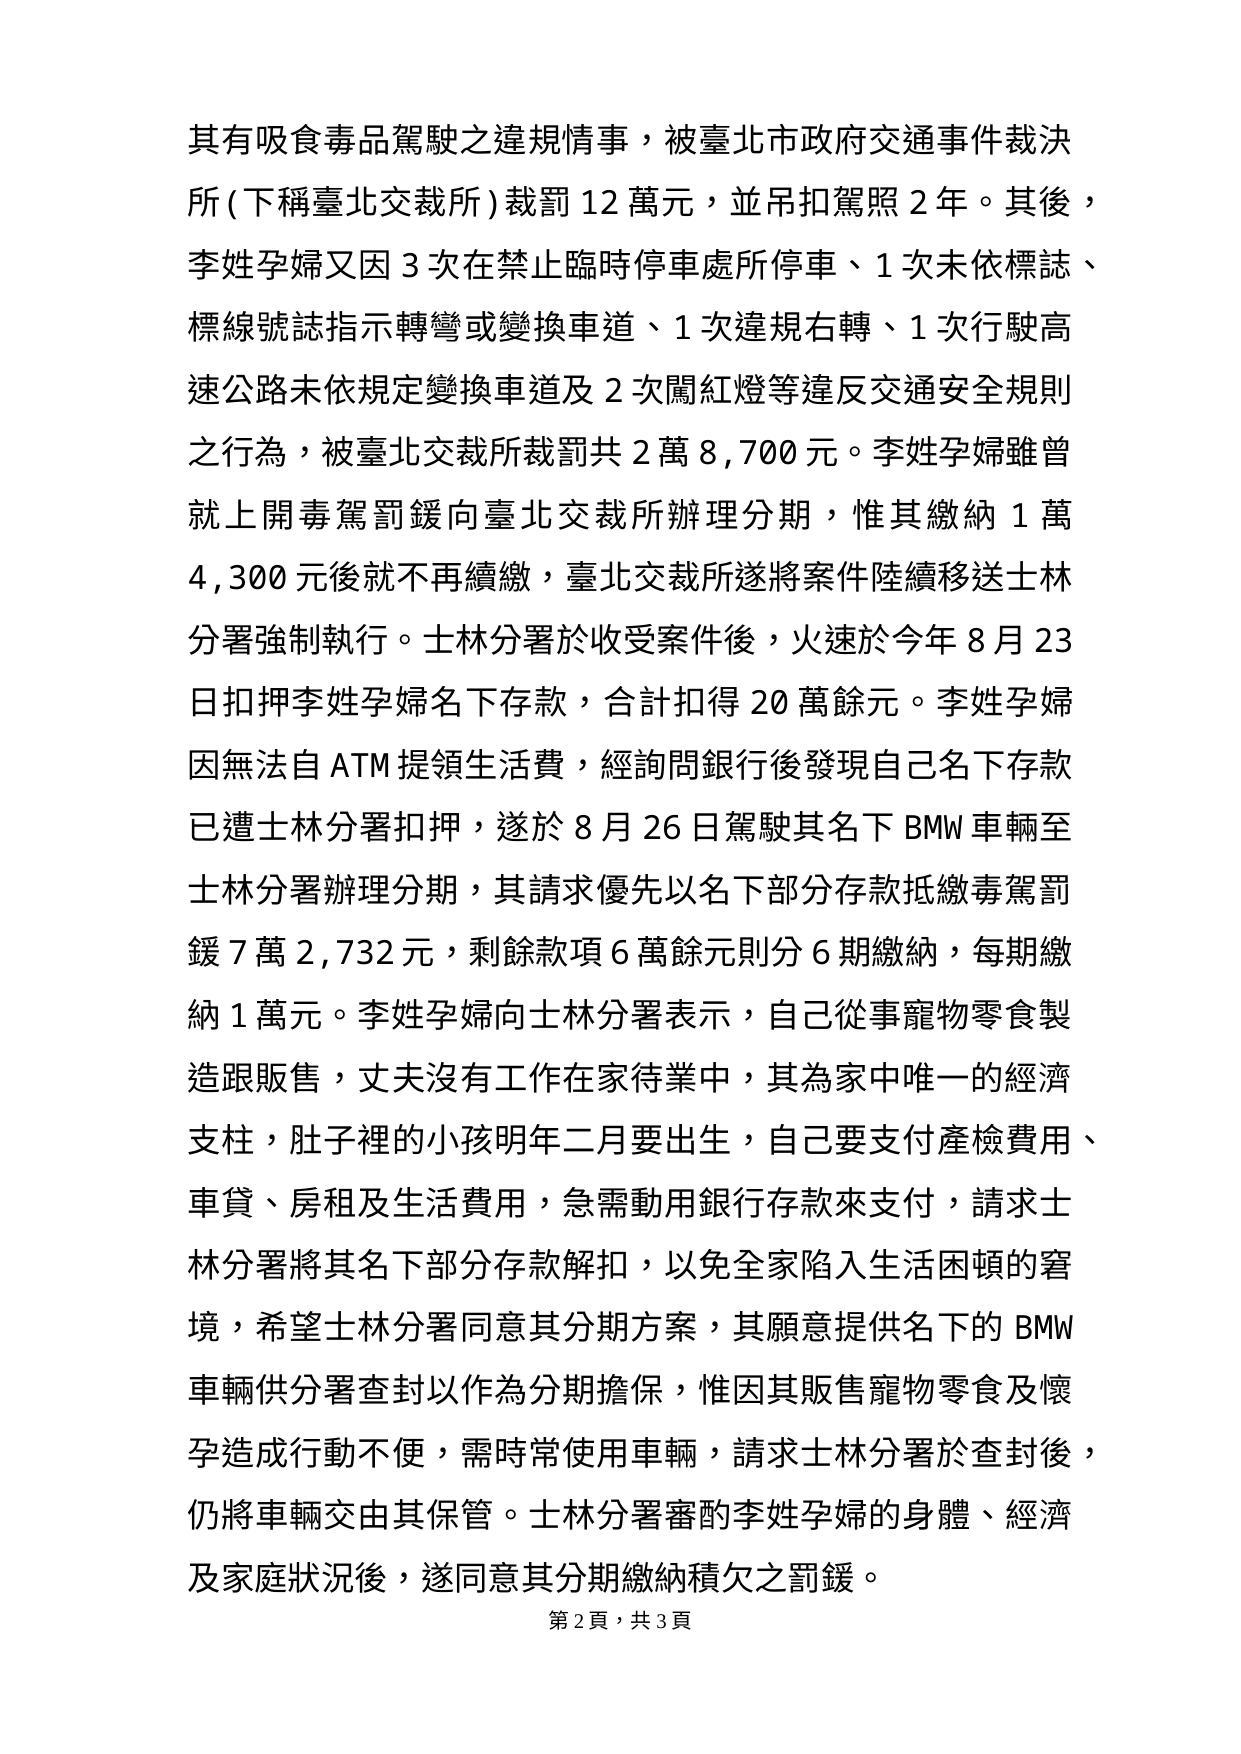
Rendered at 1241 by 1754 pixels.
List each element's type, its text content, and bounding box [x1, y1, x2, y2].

text 現年26歲之李姓孕婦，家住臺北市士林區，於109年7月27日開車行經士林區百齡橋時遇警察攔檢，當場被查獲其有吸食毒品駕駛之違規情事，被臺北市政府交通事件裁決所(下稱臺北交裁所)裁罰12萬元，並吊扣駕照2年。其後，李姓孕婦又因3次在禁止臨時停車處所停車、1次未依標誌、標線號誌指示轉彎或變換車道、1次違規右轉、1次行駛高速公路未依規定變換車道及2次闖紅燈等違反交通安全規則之行為，被臺北交裁所裁罰共2萬8,700元。李姓孕婦雖曾就上開毒駕罰鍰向臺北交裁所辦理分期，惟其繳納1萬4,300元後就不再續繳，臺北交裁所遂將案件陸續移送士林分署強制執行。士林分署於收受案件後，火速於今年8月23日扣押李姓孕婦名下存款，合計扣得20萬餘元。李姓孕婦因無法自ATM提領生活費，經詢問銀行後發現自己名下存款已遭士林分署扣押，遂於8月26日駕駛其名下BMW車輛至士林分署辦理分期，其請求優先以名下部分存款抵繳毒駕罰鍰7萬2,732元，剩餘款項6萬餘元則分6期繳納，每期繳納1萬元。李姓孕婦向士林分署表示，自己從事寵物零食製造跟販售，丈夫沒有工作在家待業中，其為家中唯一的經濟支柱，肚子裡的小孩明年二月要出生，自己要支付產檢費用、車貸、房租及生活費用，急需動用銀行存款來支付，請求士林分署將其名下部分存款解扣，以免全家陷入生活困頓的窘境，希望士林分署同意其分期方案，其願意提供名下的BMW車輛供分署查封以作為分期擔保，惟因其販售寵物零食及懷孕造成行動不便，需時常使用車輛，請求士林分署於查封後，仍將車輛交由其保管。士林分署審酌李姓孕婦的身體、經濟及家庭狀況後，遂同意其分期繳納積欠之罰鍰。 [187, 96, 1073, 1596]
